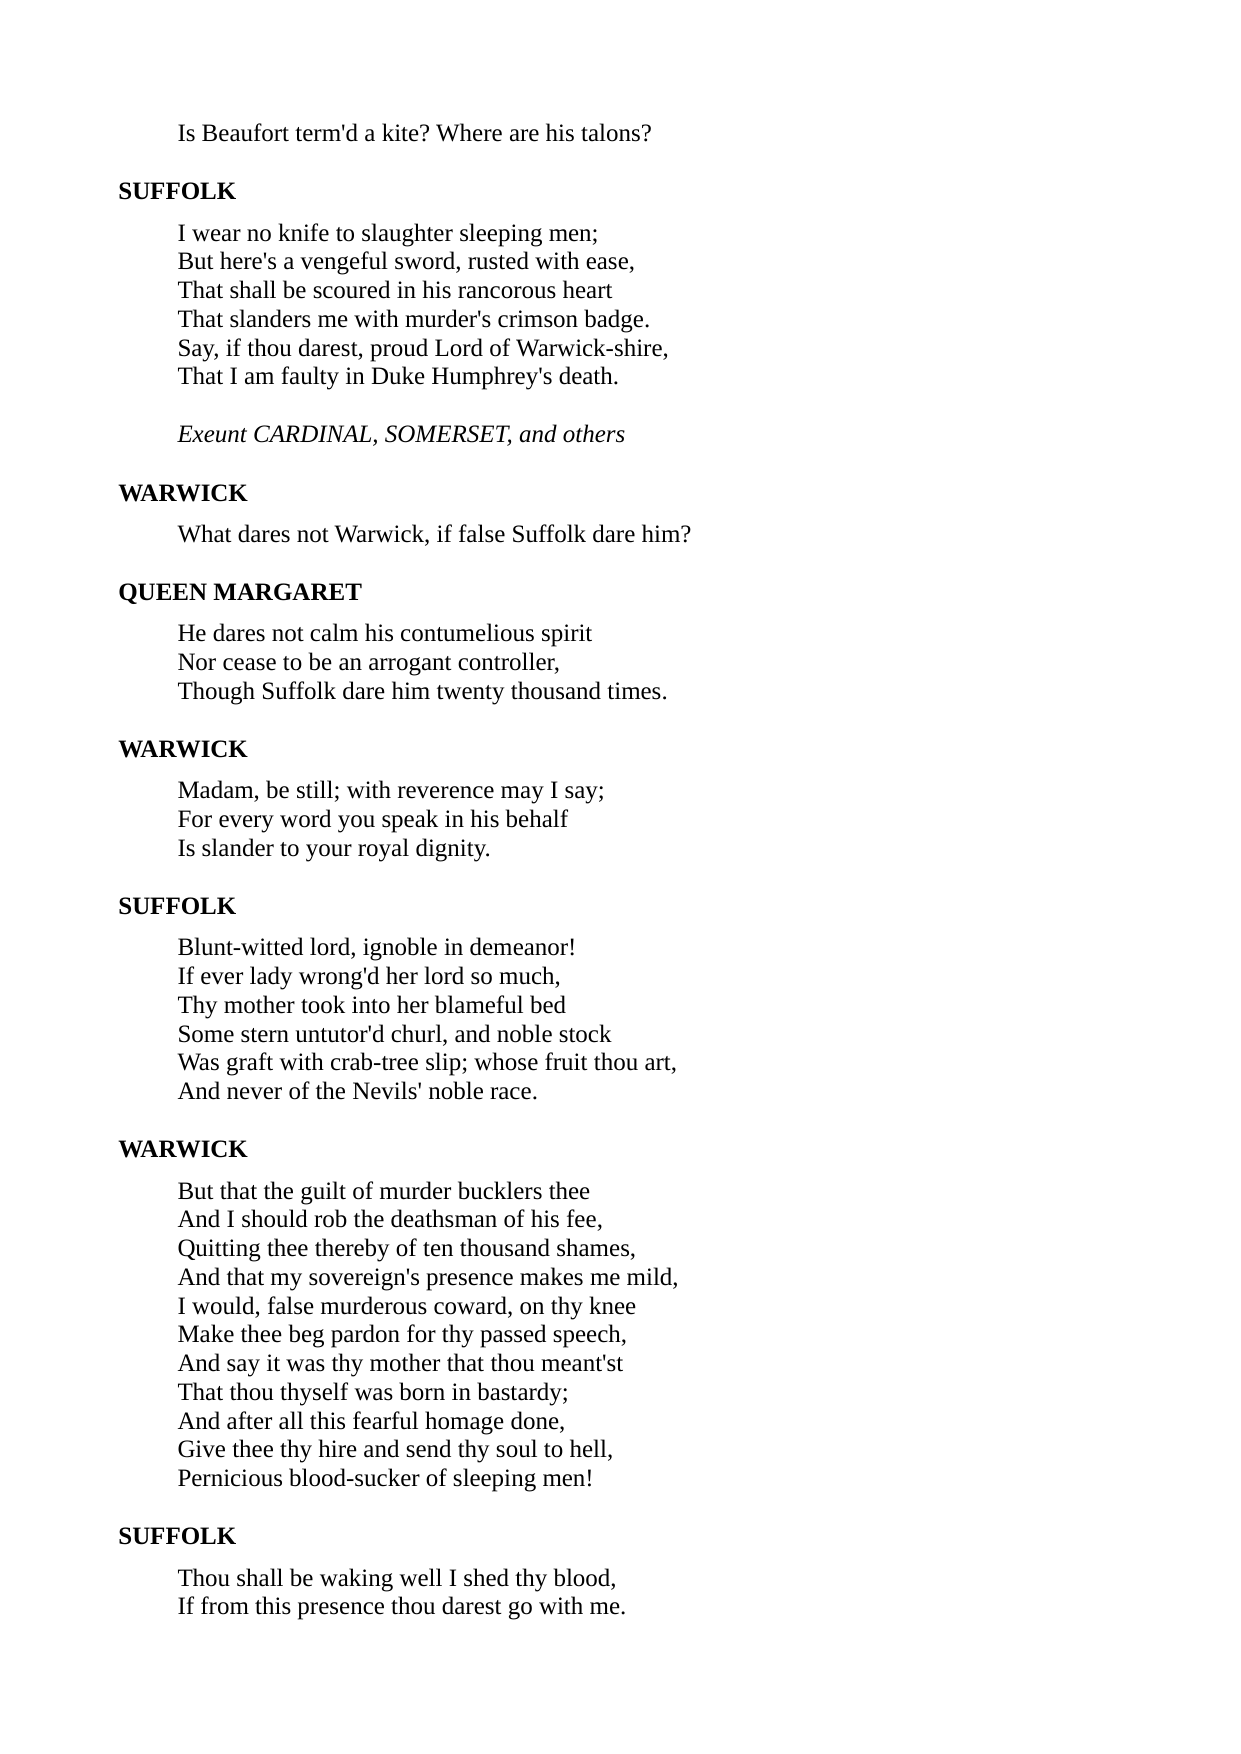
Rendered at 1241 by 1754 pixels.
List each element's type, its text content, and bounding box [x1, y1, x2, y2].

text WARWICK [118, 478, 1122, 507]
text Exeunt CARDINAL, SOMERSET, and others [177, 419, 1063, 448]
text Thou shall be waking well I shed thy blood, If from this presence thou darest go with me. [177, 1563, 1063, 1620]
text WARWICK [118, 734, 1122, 763]
text What dares not Warwick, if false Suffolk dare him? [177, 519, 1063, 548]
text Blunt-witted lord, ignoble in demeanor! If ever lady wrong'd her lord so much, Thy mother took into her blameful bed Some stern untutor'd churl, and noble stock Was graft with crab-tree slip; whose fruit thou art, And never of the Nevils' noble race. [177, 932, 1063, 1105]
text SUFFOLK [118, 891, 1122, 920]
text Is Beaufort term'd a kite? Where are his talons? [177, 118, 1063, 147]
text QUEEN MARGARET [118, 577, 1122, 606]
text Madam, be still; with reverence may I say; For every word you speak in his behalf Is slander to your royal dignity. [177, 776, 1063, 862]
text WARWICK [118, 1134, 1122, 1163]
text He dares not calm his contumelious spirit Nor cease to be an arrogant controller, Though Suffolk dare him twenty thousand times. [177, 618, 1063, 705]
text I wear no knife to slaughter sleeping men; But here's a vengeful sword, rusted with ease, That shall be scoured in his rancorous heart That slanders me with murder's crimson badge. Say, if thou darest, proud Lord of Warwick-shire, That I am faulty in Duke Humphrey's death. [177, 218, 1063, 390]
text But that the guilt of murder bucklers thee And I should rob the deathsman of his fee, Quitting thee thereby of ten thousand shames, And that my sovereign's presence makes me mild, I would, false murderous coward, on thy knee Make thee beg pardon for thy passed speech, And say it was thy mother that thou meant'st That thou thyself was born in bastardy; And after all this fearful homage done, Give thee thy hire and send thy soul to hell, Pernicious blood-sucker of sleeping men! [177, 1176, 1063, 1492]
text SUFFOLK [118, 176, 1122, 205]
text SUFFOLK [118, 1521, 1122, 1550]
